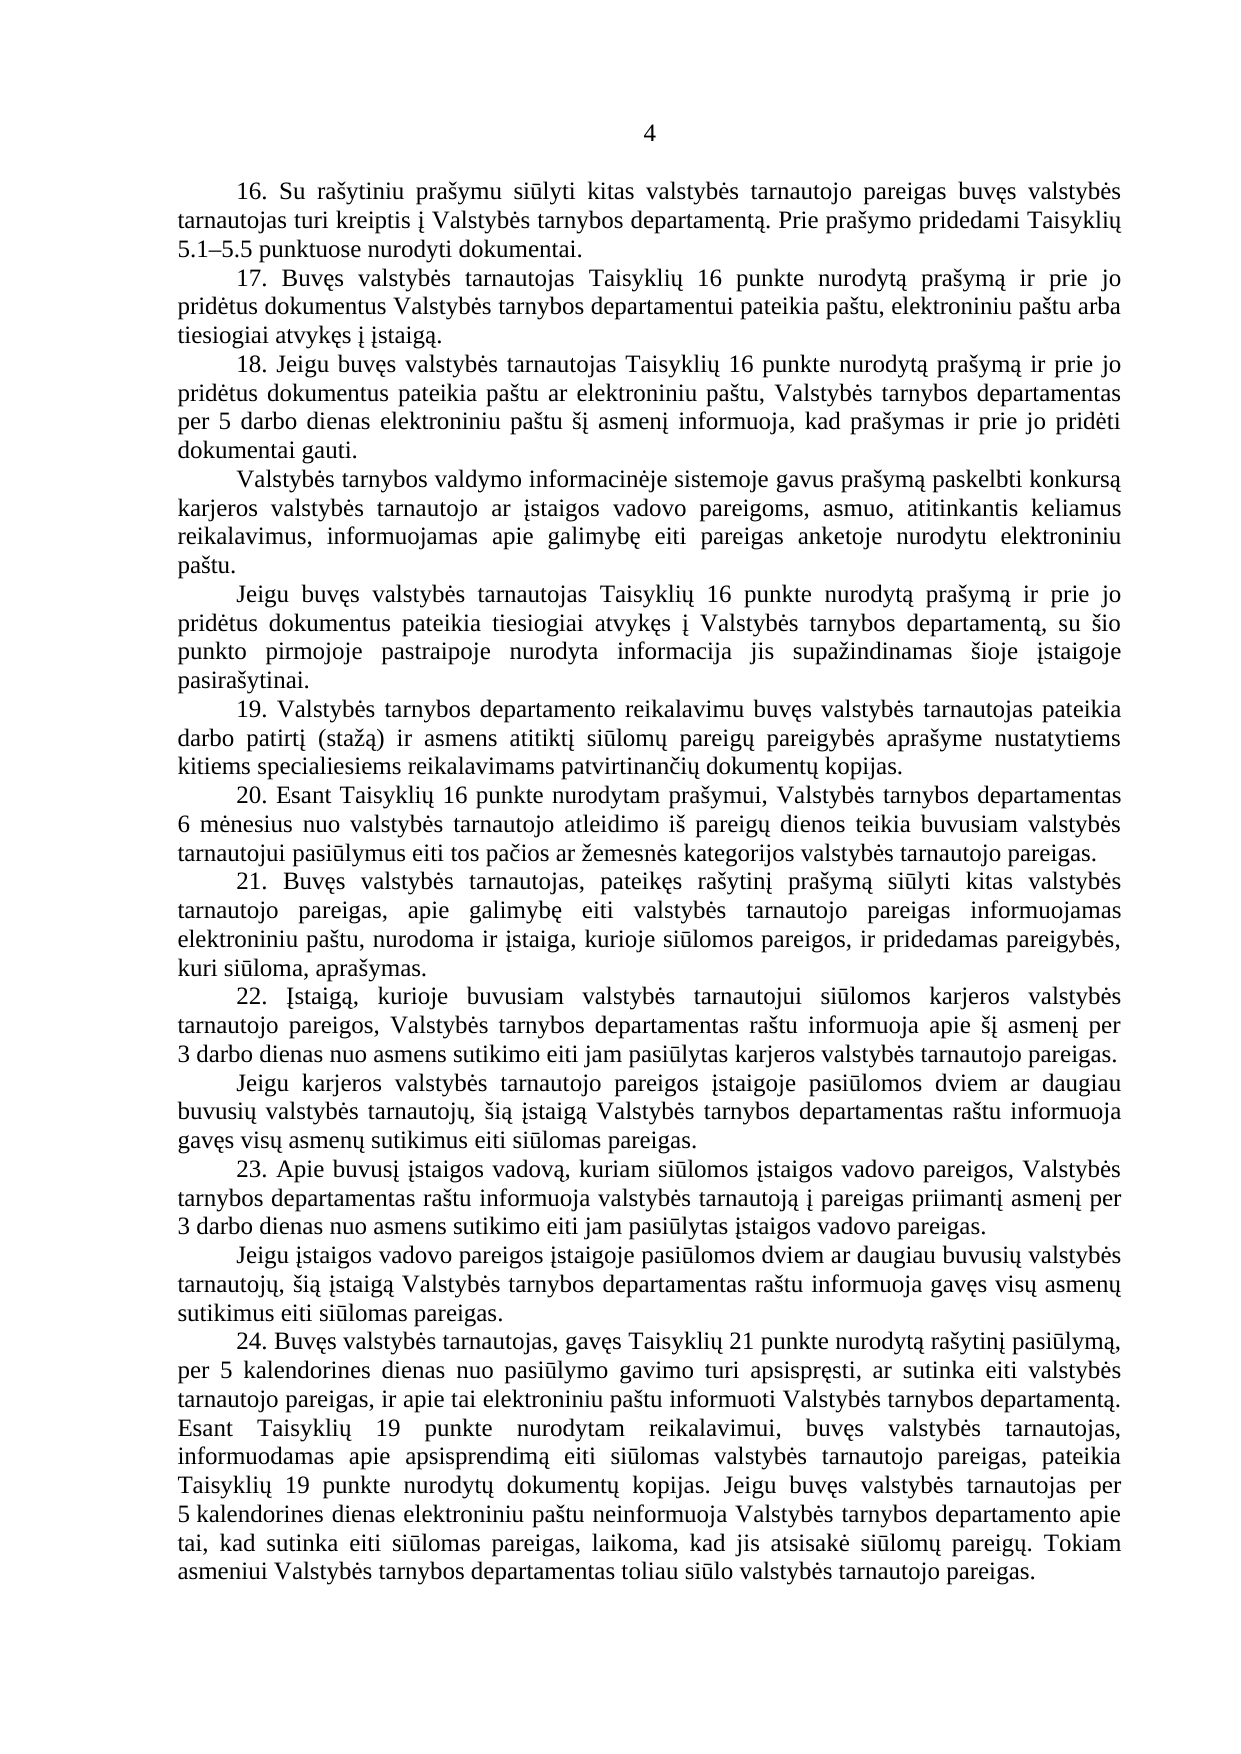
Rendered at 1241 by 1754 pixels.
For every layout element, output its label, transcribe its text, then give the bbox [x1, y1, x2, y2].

text 21. Buvęs valstybės tarnautojas, pateikęs rašytinį prašymą siūlyti kitas valstybės tarnautojo pareigas, apie galimybę eiti valstybės tarnautojo pareigas informuojamas elektroniniu paštu, nurodoma ir įstaiga, kurioje siūlomos pareigos, ir pridedamas pareigybės, kuri siūloma, aprašymas. [177, 866, 1122, 981]
text Valstybės tarnybos valdymo informacinėje sistemoje gavus prašymą paskelbti konkursą karjeros valstybės tarnautojo ar įstaigos vadovo pareigoms, asmuo, atitinkantis keliamus reikalavimus, informuojamas apie galimybę eiti pareigas anketoje nurodytu elektroniniu paštu. [177, 464, 1122, 579]
text Jeigu įstaigos vadovo pareigos įstaigoje pasiūlomos dviem ar daugiau buvusių valstybės tarnautojų, šią įstaigą Valstybės tarnybos departamentas raštu informuoja gavęs visų asmenų sutikimus eiti siūlomas pareigas. [177, 1240, 1122, 1326]
text 16. Su rašytiniu prašymu siūlyti kitas valstybės tarnautojo pareigas buvęs valstybės tarnautojas turi kreiptis į Valstybės tarnybos departamentą. Prie prašymo pridedami Taisyklių 5.1–5.5 punktuose nurodyti dokumentai. [177, 176, 1122, 263]
text 18. Jeigu buvęs valstybės tarnautojas Taisyklių 16 punkte nurodytą prašymą ir prie jo pridėtus dokumentus pateikia paštu ar elektroniniu paštu, Valstybės tarnybos departamentas per 5 darbo dienas elektroniniu paštu šį asmenį informuoja, kad prašymas ir prie jo pridėti dokumentai gauti. [177, 349, 1122, 464]
text 22. Įstaigą, kurioje buvusiam valstybės tarnautojui siūlomos karjeros valstybės tarnautojo pareigos, Valstybės tarnybos departamentas raštu informuoja apie šį asmenį per 3 darbo dienas nuo asmens sutikimo eiti jam pasiūlytas karjeros valstybės tarnautojo pareigas. [177, 981, 1122, 1068]
text 19. Valstybės tarnybos departamento reikalavimu buvęs valstybės tarnautojas pateikia darbo patirtį (stažą) ir asmens atitiktį siūlomų pareigų pareigybės aprašyme nustatytiems kitiems specialiesiems reikalavimams patvirtinančių dokumentų kopijas. [177, 694, 1122, 780]
text 17. Buvęs valstybės tarnautojas Taisyklių 16 punkte nurodytą prašymą ir prie jo pridėtus dokumentus Valstybės tarnybos departamentui pateikia paštu, elektroniniu paštu arba tiesiogiai atvykęs į įstaigą. [177, 263, 1122, 349]
text 24. Buvęs valstybės tarnautojas, gavęs Taisyklių 21 punkte nurodytą rašytinį pasiūlymą, per 5 kalendorines dienas nuo pasiūlymo gavimo turi apsispręsti, ar sutinka eiti valstybės tarnautojo pareigas, ir apie tai elektroniniu paštu informuoti Valstybės tarnybos departamentą. Esant Taisyklių 19 punkte nurodytam reikalavimui, buvęs valstybės tarnautojas, informuodamas apie apsisprendimą eiti siūlomas valstybės tarnautojo pareigas, pateikia Taisyklių 19 punkte nurodytų dokumentų kopijas. Jeigu buvęs valstybės tarnautojas per 5 kalendorines dienas elektroniniu paštu neinformuoja Valstybės tarnybos departamento apie tai, kad sutinka eiti siūlomas pareigas, laikoma, kad jis atsisakė siūlomų pareigų. Tokiam asmeniui Valstybės tarnybos departamentas toliau siūlo valstybės tarnautojo pareigas. [177, 1326, 1122, 1585]
text Jeigu buvęs valstybės tarnautojas Taisyklių 16 punkte nurodytą prašymą ir prie jo pridėtus dokumentus pateikia tiesiogiai atvykęs į Valstybės tarnybos departamentą, su šio punkto pirmojoje pastraipoje nurodyta informacija jis supažindinamas šioje įstaigoje pasirašytinai. [177, 579, 1122, 694]
text 20. Esant Taisyklių 16 punkte nurodytam prašymui, Valstybės tarnybos departamentas 6 mėnesius nuo valstybės tarnautojo atleidimo iš pareigų dienos teikia buvusiam valstybės tarnautojui pasiūlymus eiti tos pačios ar žemesnės kategorijos valstybės tarnautojo pareigas. [177, 780, 1122, 866]
text Jeigu karjeros valstybės tarnautojo pareigos įstaigoje pasiūlomos dviem ar daugiau buvusių valstybės tarnautojų, šią įstaigą Valstybės tarnybos departamentas raštu informuoja gavęs visų asmenų sutikimus eiti siūlomas pareigas. [177, 1068, 1122, 1154]
text 23. Apie buvusį įstaigos vadovą, kuriam siūlomos įstaigos vadovo pareigos, Valstybės tarnybos departamentas raštu informuoja valstybės tarnautoją į pareigas priimantį asmenį per 3 darbo dienas nuo asmens sutikimo eiti jam pasiūlytas įstaigos vadovo pareigas. [177, 1154, 1122, 1240]
